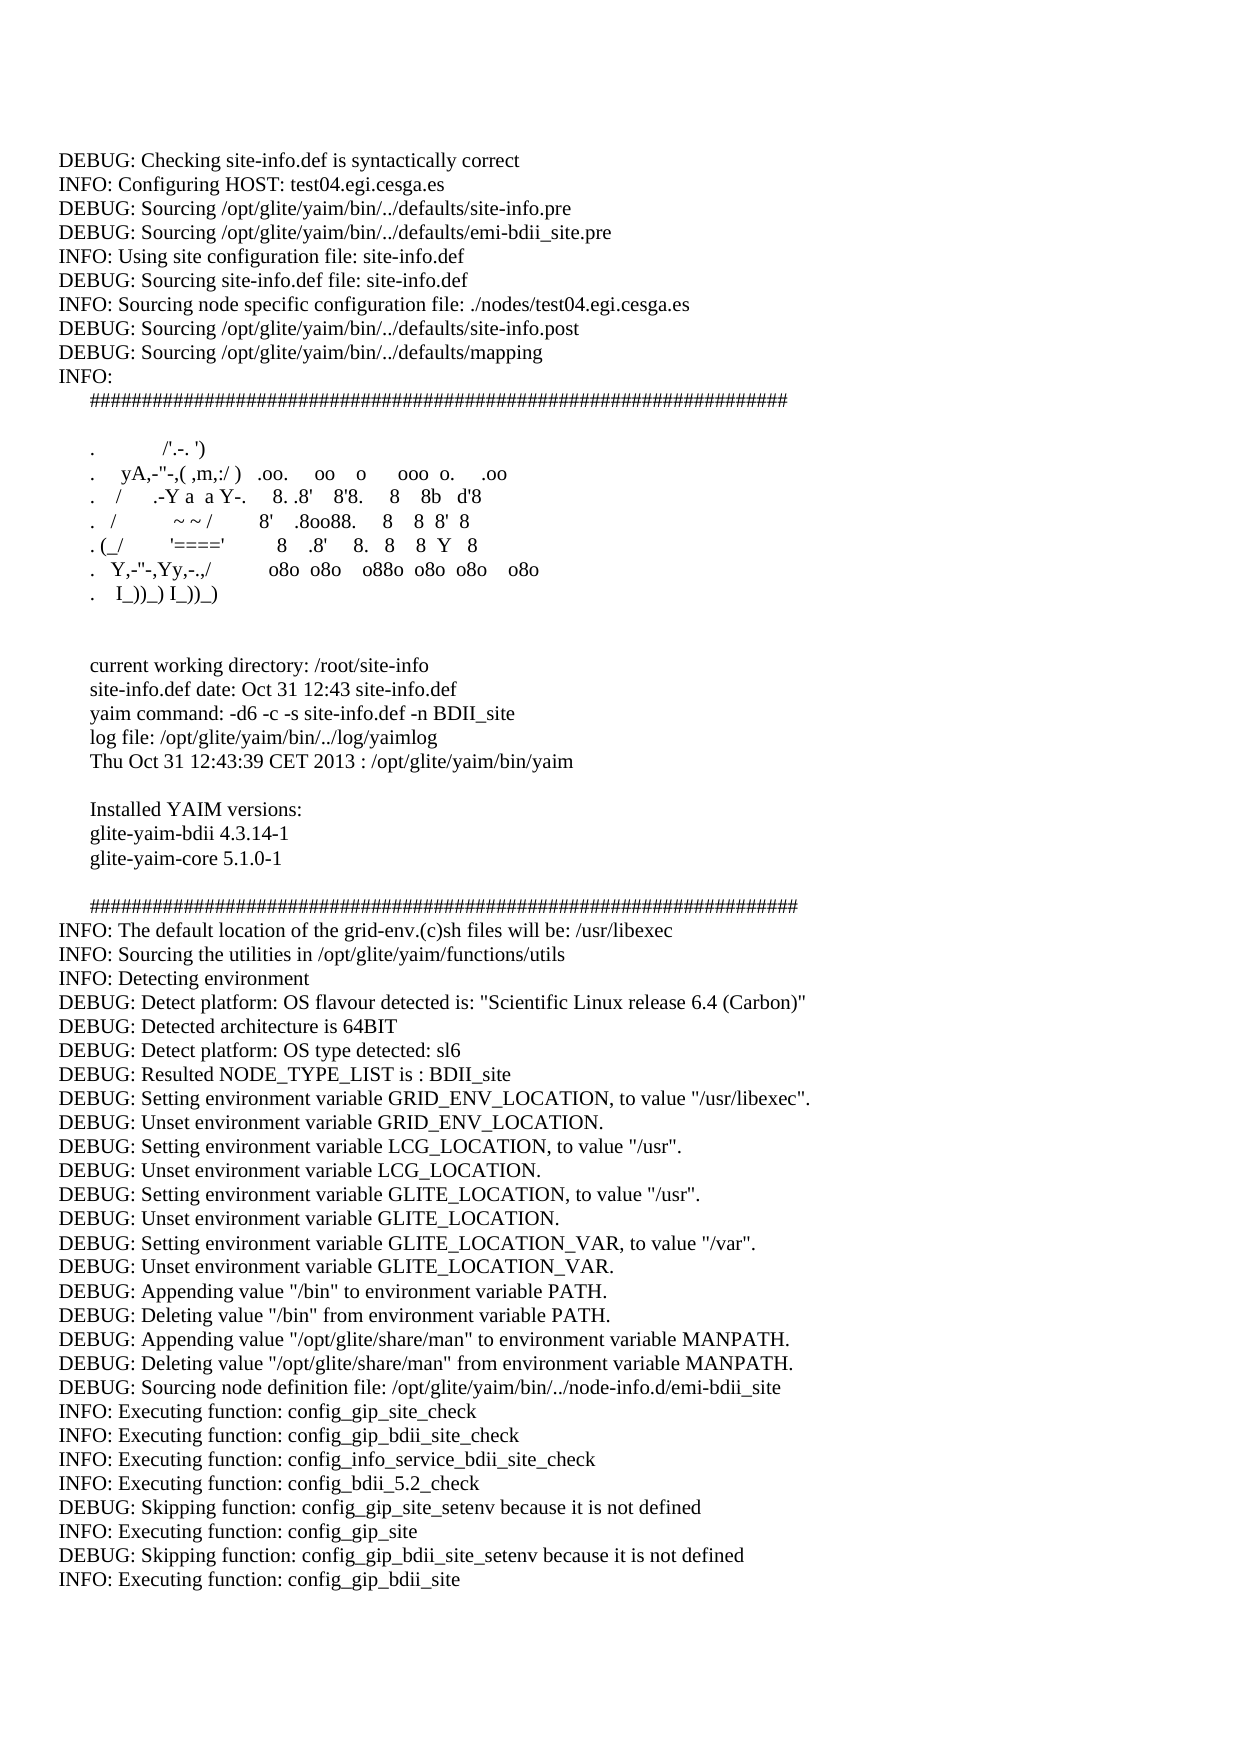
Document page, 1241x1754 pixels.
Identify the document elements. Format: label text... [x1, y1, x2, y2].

text DEBUG: Sourcing /opt/glite/yaim/bin/../defaults/emi-bdii_site.pre [43, 220, 1202, 244]
text INFO: Sourcing node specific configuration file: ./nodes/test04.egi.cesga.es [43, 292, 1202, 316]
text Installed YAIM versions: [43, 797, 1202, 821]
text INFO: The default location of the grid-env.(c)sh files will be: /usr/libexec [43, 918, 1202, 942]
text DEBUG: Deleting value "/opt/glite/share/man" from environment variable MANPATH. [43, 1351, 1202, 1375]
text Thu Oct 31 12:43:39 CET 2013 : /opt/glite/yaim/bin/yaim [43, 749, 1202, 773]
text ################################################################### [43, 388, 1202, 412]
text INFO: Executing function: config_bdii_5.2_check [43, 1471, 1202, 1495]
text INFO: Detecting environment [43, 966, 1202, 990]
text DEBUG: Appending value "/opt/glite/share/man" to environment variable MANPATH. [43, 1327, 1202, 1351]
text glite-yaim-bdii 4.3.14-1 [43, 821, 1202, 845]
text INFO: Executing function: config_info_service_bdii_site_check [43, 1447, 1202, 1471]
text . yA,-"-,( ,m,:/ ) .oo. oo o ooo o. .oo [43, 460, 1202, 484]
text DEBUG: Unset environment variable GLITE_LOCATION_VAR. [43, 1254, 1202, 1278]
text DEBUG: Deleting value "/bin" from environment variable PATH. [43, 1303, 1202, 1327]
text DEBUG: Unset environment variable LCG_LOCATION. [43, 1158, 1202, 1182]
text . I_))_) I_))_) [43, 581, 1202, 605]
text DEBUG: Sourcing site-info.def file: site-info.def [43, 268, 1202, 292]
text INFO: Executing function: config_gip_site [43, 1519, 1202, 1543]
text DEBUG: Detected architecture is 64BIT [43, 1014, 1202, 1038]
text INFO: Executing function: config_gip_bdii_site_check [43, 1423, 1202, 1447]
text . / ~ ~ / 8' .8oo88. 8 8 8' 8 [43, 508, 1202, 533]
text DEBUG: Sourcing /opt/glite/yaim/bin/../defaults/mapping [43, 340, 1202, 364]
text DEBUG: Unset environment variable GRID_ENV_LOCATION. [43, 1110, 1202, 1134]
text INFO: Using site configuration file: site-info.def [43, 244, 1202, 268]
text DEBUG: Setting environment variable GRID_ENV_LOCATION, to value "/usr/libexec". [43, 1086, 1202, 1110]
text DEBUG: Setting environment variable GLITE_LOCATION_VAR, to value "/var". [43, 1230, 1202, 1254]
text DEBUG: Setting environment variable LCG_LOCATION, to value "/usr". [43, 1134, 1202, 1158]
text DEBUG: Detect platform: OS type detected: sl6 [43, 1038, 1202, 1062]
text yaim command: -d6 -c -s site-info.def -n BDII_site [43, 701, 1202, 725]
text . / .-Y a a Y-. 8. .8' 8'8. 8 8b d'8 [43, 484, 1202, 508]
text . (_/ '====' 8 .8' 8. 8 8 Y 8 [43, 533, 1202, 557]
text INFO: [43, 364, 1202, 388]
text INFO: Sourcing the utilities in /opt/glite/yaim/functions/utils [43, 942, 1202, 966]
text INFO: Executing function: config_gip_bdii_site [43, 1567, 1202, 1591]
text DEBUG: Skipping function: config_gip_site_setenv because it is not defined [43, 1495, 1202, 1519]
text DEBUG: Skipping function: config_gip_bdii_site_setenv because it is not defined [43, 1543, 1202, 1567]
text . /'.-. ') [43, 436, 1202, 460]
text DEBUG: Setting environment variable GLITE_LOCATION, to value "/usr". [43, 1182, 1202, 1206]
text DEBUG: Appending value "/bin" to environment variable PATH. [43, 1278, 1202, 1303]
text log file: /opt/glite/yaim/bin/../log/yaimlog [43, 725, 1202, 749]
text DEBUG: Sourcing /opt/glite/yaim/bin/../defaults/site-info.pre [43, 196, 1202, 220]
text INFO: Configuring HOST: test04.egi.cesga.es [43, 172, 1202, 196]
text DEBUG: Detect platform: OS flavour detected is: "Scientific Linux release 6.4 (Carbon)" [43, 990, 1202, 1014]
text . Y,-''-,Yy,-.,/ o8o o8o o88o o8o o8o o8o [43, 557, 1202, 581]
text DEBUG: Sourcing node definition file: /opt/glite/yaim/bin/../node-info.d/emi-bdii_site [43, 1375, 1202, 1399]
text current working directory: /root/site-info [43, 653, 1202, 677]
text INFO: Executing function: config_gip_site_check [43, 1399, 1202, 1423]
text DEBUG: Sourcing /opt/glite/yaim/bin/../defaults/site-info.post [43, 316, 1202, 340]
text DEBUG: Checking site-info.def is syntactically correct [43, 148, 1202, 172]
text site-info.def date: Oct 31 12:43 site-info.def [43, 677, 1202, 701]
text #################################################################### [43, 893, 1202, 918]
text DEBUG: Unset environment variable GLITE_LOCATION. [43, 1206, 1202, 1230]
text glite-yaim-core 5.1.0-1 [43, 845, 1202, 869]
text DEBUG: Resulted NODE_TYPE_LIST is : BDII_site [43, 1062, 1202, 1086]
